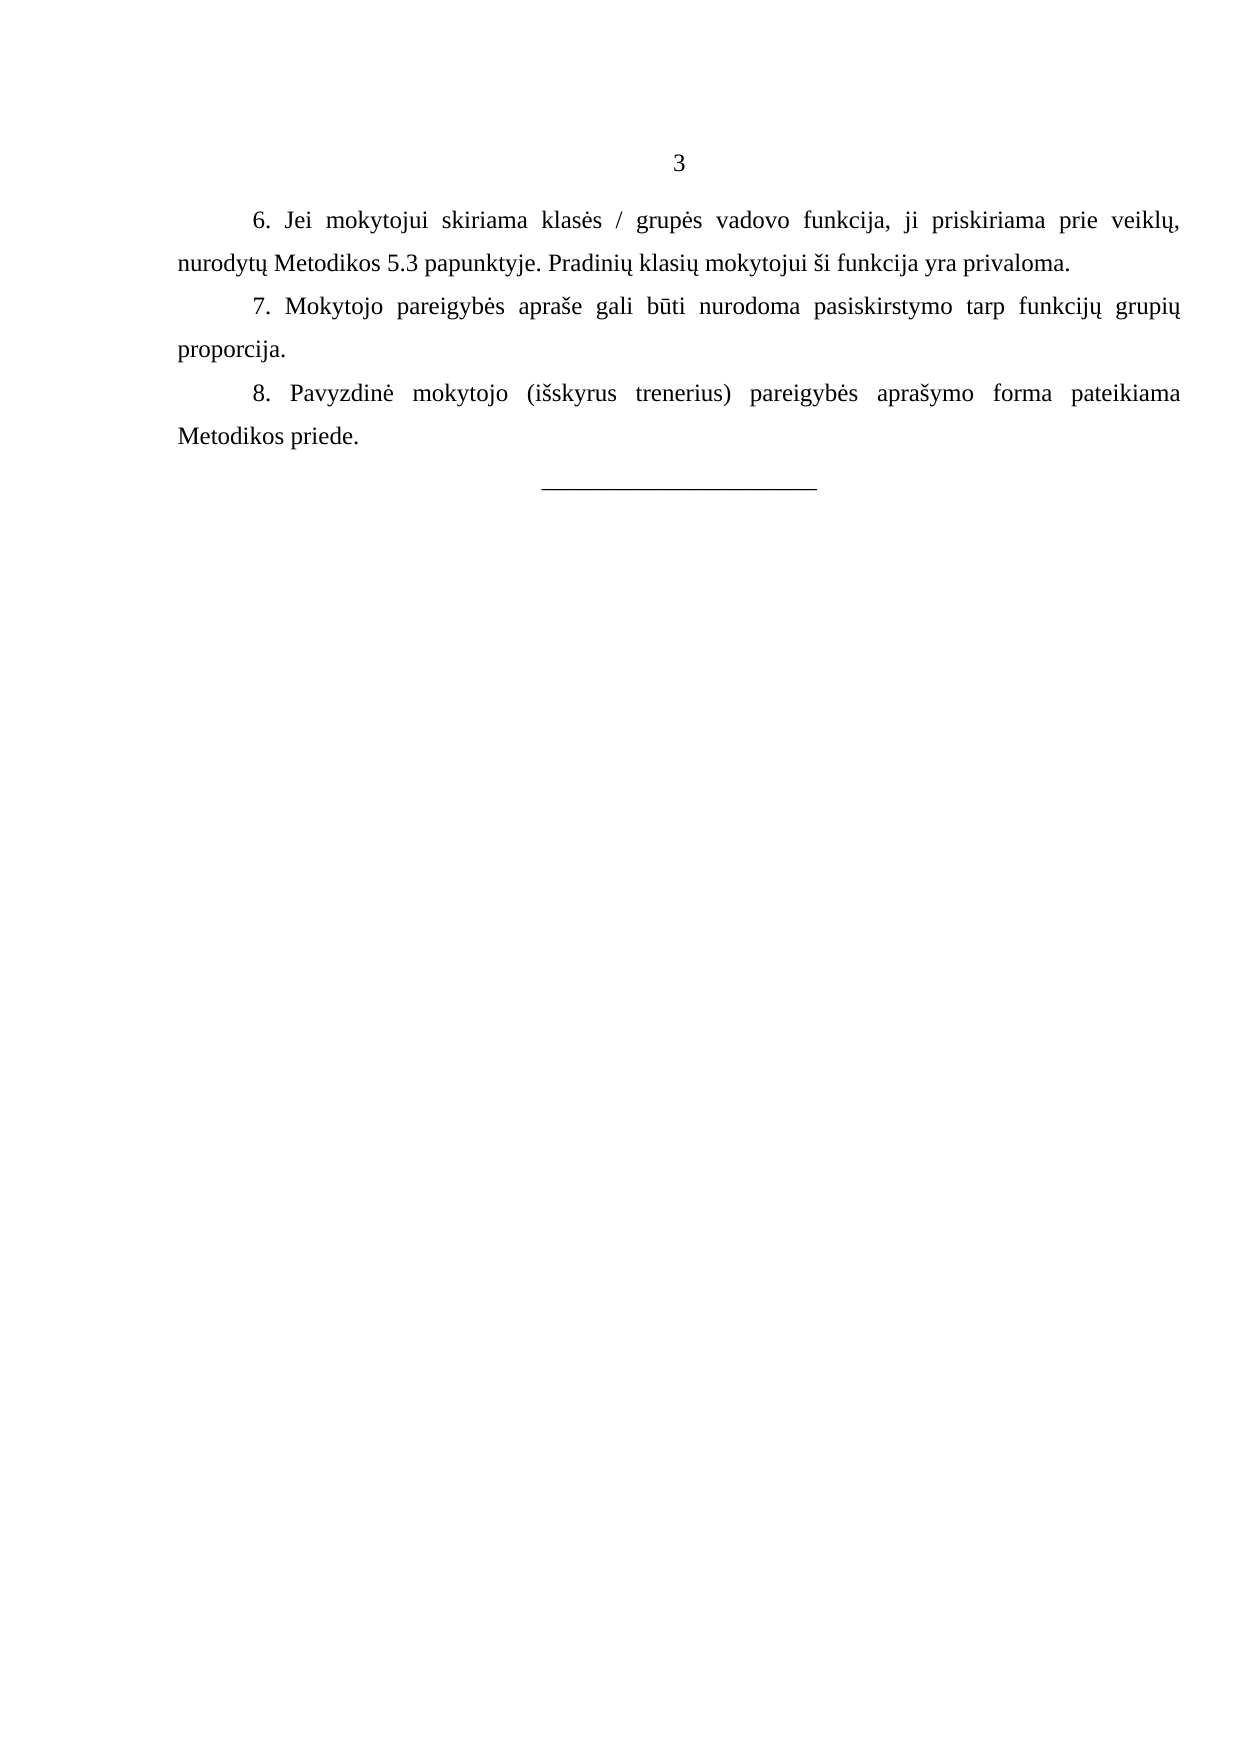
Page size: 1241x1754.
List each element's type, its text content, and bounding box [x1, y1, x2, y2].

text ______________________ [177, 464, 1181, 493]
text 6. Jei mokytojui skiriama klasės / grupės vadovo funkcija, ji priskiriama prie veiklų, nurodytų Metodikos 5.3 papunktyje. Pradinių klasių mokytojui ši funkcija yra privaloma. [177, 205, 1181, 277]
text 8. Pavyzdinė mokytojo (išskyrus trenerius) pareigybės aprašymo forma pateikiama Metodikos priede. [177, 378, 1181, 449]
text 7. Mokytojo pareigybės apraše gali būti nurodoma pasiskirstymo tarp funkcijų grupių proporcija. [177, 291, 1181, 363]
